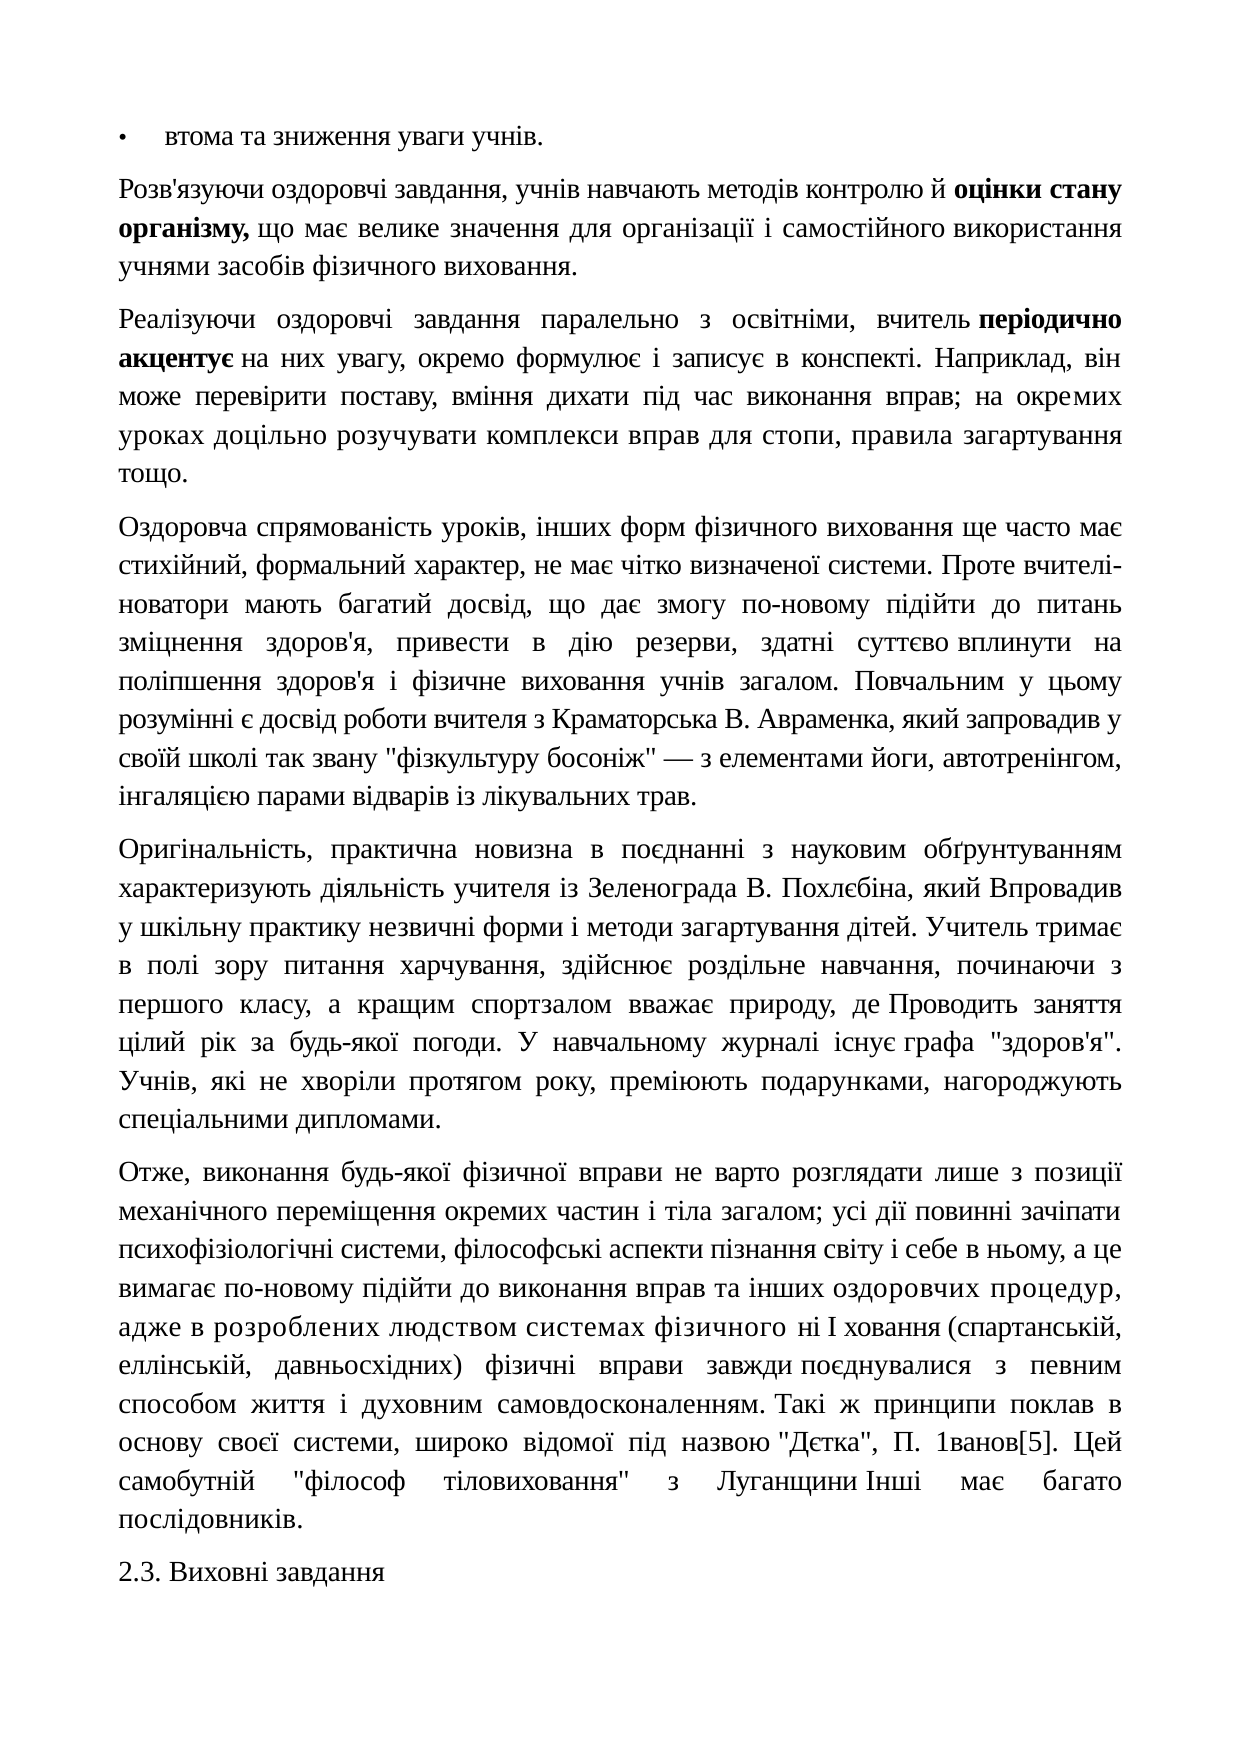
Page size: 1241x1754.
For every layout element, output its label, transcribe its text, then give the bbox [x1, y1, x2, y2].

text Отже, виконання будь-якої фізичної вправи не варто розглядати лише з по­зиції механічного переміщення окремих частин і тіла загалом; усі дії повинні зачіпати психофізіологічні системи, філософські аспекти пізнання світу і себе в ньому, а це вимагає по-новому підійти до виконання вправ та інших оздо­ровчих процедур, адже в розроблених людством системах фізичного ні І ховання (спартанській, еллінській, давньосхідних) фізичні вправи завжди поєднувалися з певним способом життя і духовним самовдосконаленням. Такі ж принципи поклав в основу своєї системи, широко відомої під назвою "Дєтка", П. 1ванов[5]. Цей самобутній "філософ тіловиховання" з Луганщини Інші має багато послідовників. [118, 1154, 1122, 1535]
text Оздоровча спрямованість уроків, інших форм фізичного виховання ще часто має стихійний, формальний характер, не має чітко визначеної системи. Проте вчителі-новатори мають багатий досвід, що дає змогу по-новому піді­йти до питань зміцнення здоров'я, привести в дію резерви, здатні суттєво вплинути на поліпшення здоров'я і фізичне виховання учнів загалом. Повчаль­ним у цьому розумінні є досвід роботи вчителя з Краматорська В. Авраменка, який запровадив у своїй школі так звану "фізкультуру босоніж" — з елемента­ми йоги, автотренінгом, інгаляцією парами відварів із лікувальних трав. [118, 509, 1122, 812]
text Розв'язуючи оздоровчі завдання, учнів навчають методів контролю й оцін­ки стану організму, що має велике значення для організації і самостійного використання учнями засобів фізичного виховання. [118, 171, 1122, 282]
text • втома та зниження уваги учнів. [118, 118, 1122, 152]
text Оригінальність, практична новизна в поєднанні з науковим обґрунтуванням характеризують діяльність учителя із Зеленограда В. Похлєбіна, який Впровадив у шкільну практику незвичні форми і методи загартування дітей. Учитель тримає в полі зору питання харчування, здійснює роздільне навчання, починаючи з першого класу, а кращим спортзалом вважає природу, де Проводить заняття цілий рік за будь-якої погоди. У навчальному журналі існує графа "здоров'я". Учнів, які не хворіли протягом року, преміюють подарун­ками, нагороджують спеціальними дипломами. [118, 832, 1122, 1135]
text Реалізуючи оздоровчі завдання паралельно з освітніми, вчитель періодич­но акцентує на них увагу, окремо формулює і записує в конспекті. Наприклад, він може перевірити поставу, вміння дихати під час виконання вправ; на окре­мих уроках доцільно розучувати комплекси вправ для стопи, правила загартування тощо. [118, 301, 1122, 489]
text 2.3. Виховні завдання [118, 1554, 1122, 1588]
